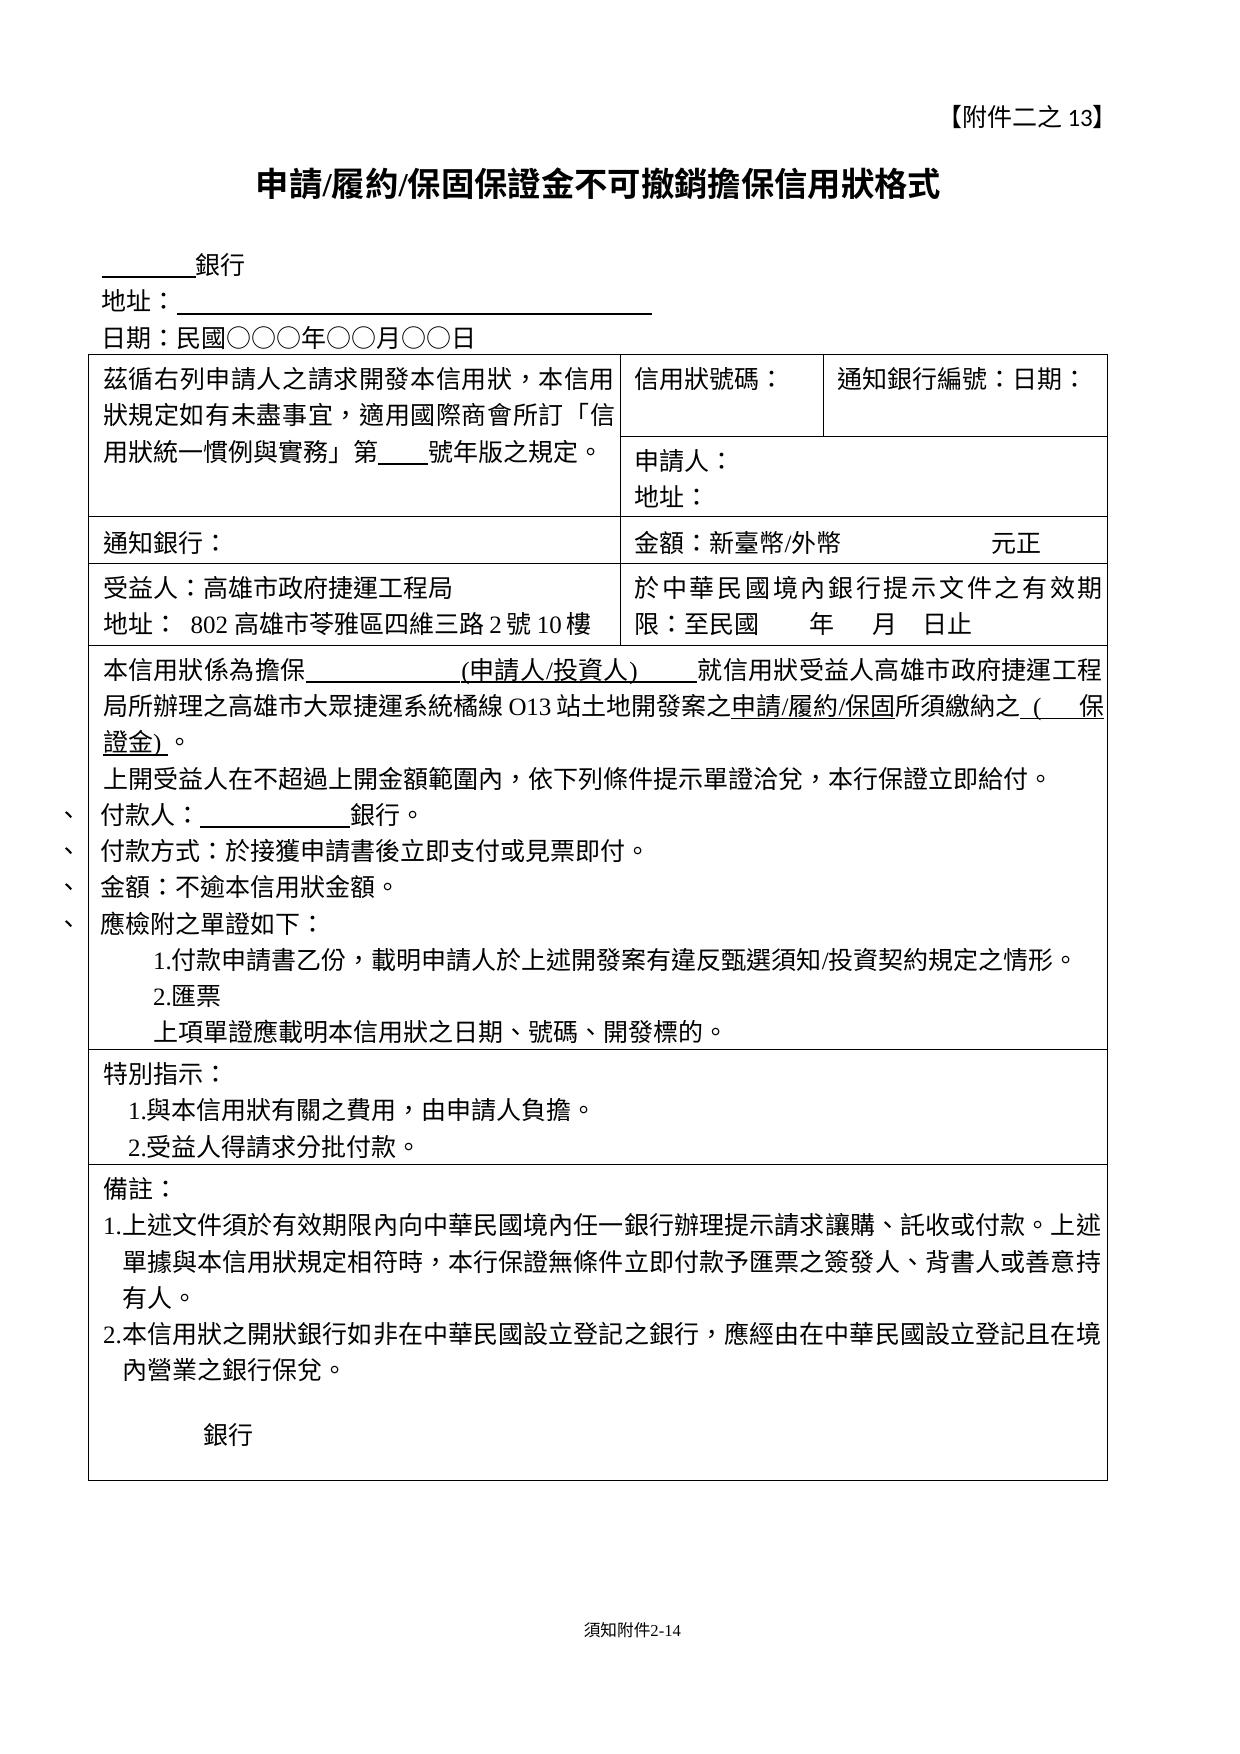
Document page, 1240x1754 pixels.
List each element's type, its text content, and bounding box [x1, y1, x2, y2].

table_cell 申請人： 地址： [621, 437, 1107, 516]
table_cell 備註： 1.上述文件須於有效期限內向中華民國境內任一銀行辦理提示請求讓購、託收或付款。上述單據與本信用狀規定相符時，本行保證無條件立即付款予匯票之簽發人、背書人或善意持有人。 2.本信用狀之開狀銀行如非在中華民國設立登記之銀行，應經由在中華民國設立登記且在境內營業之銀行保兌。 銀行 [89, 1165, 1107, 1480]
table_header 茲循右列申請人之請求開發本信用狀，本信用狀規定如有未盡事宜，適用國際商會所訂「信用狀統一慣例與實務」第 號年版之規定。 [89, 355, 620, 516]
text [922, 90, 1195, 146]
text 日期：民國○○○年○○月○○日 [102, 318, 1108, 354]
table_header 信用狀號碼： [621, 355, 823, 436]
text 銀行 [102, 246, 1108, 282]
table_cell 受益人：高雄市政府捷運工程局 地址： 802 高雄市苓雅區四維三路2號10樓 [89, 564, 620, 645]
text 地址： [102, 282, 1108, 318]
text 申請/履約/保固保證金不可撤銷擔保信用狀格式 [89, 158, 1108, 206]
table_cell 通知銀行： [89, 517, 620, 563]
table_cell 金額：新臺幣/外幣 元正 [621, 517, 1107, 563]
table_cell 特別指示： 1.與本信用狀有關之費用，由申請人負擔。 2.受益人得請求分批付款。 [89, 1050, 1107, 1164]
table_cell 於中華民國境內銀行提示文件之有效期限：至民國 年 月 日止 [621, 564, 1107, 645]
table_header 通知銀行編號：日期： [824, 355, 1107, 436]
table_cell 本信用狀係為擔保 (申請人/投資人) 就信用狀受益人高雄市政府捷運工程局所辦理之高雄市大眾捷運系統橘線O13站土地開發案之申請/履約/保固所須繳納之 ( 保證金) 。 上開受益人在不超過上開金額範圍內，依下列條件提示單證洽兌，本行保證立即給付。 付款人： 銀行。 付款方式：於接獲申請書後立即支付或見票即付。 金額：不逾本信用狀金額。 應檢附之單證如下： 1.付款申請書乙份，載明申請人於上述開發案有違反甄選須知/投資契約規定之情形。 2.匯票 上項單證應載明本信用狀之日期、號碼、開發標的。 [89, 646, 1107, 1049]
text 【附件二之13】 [937, 98, 1180, 134]
